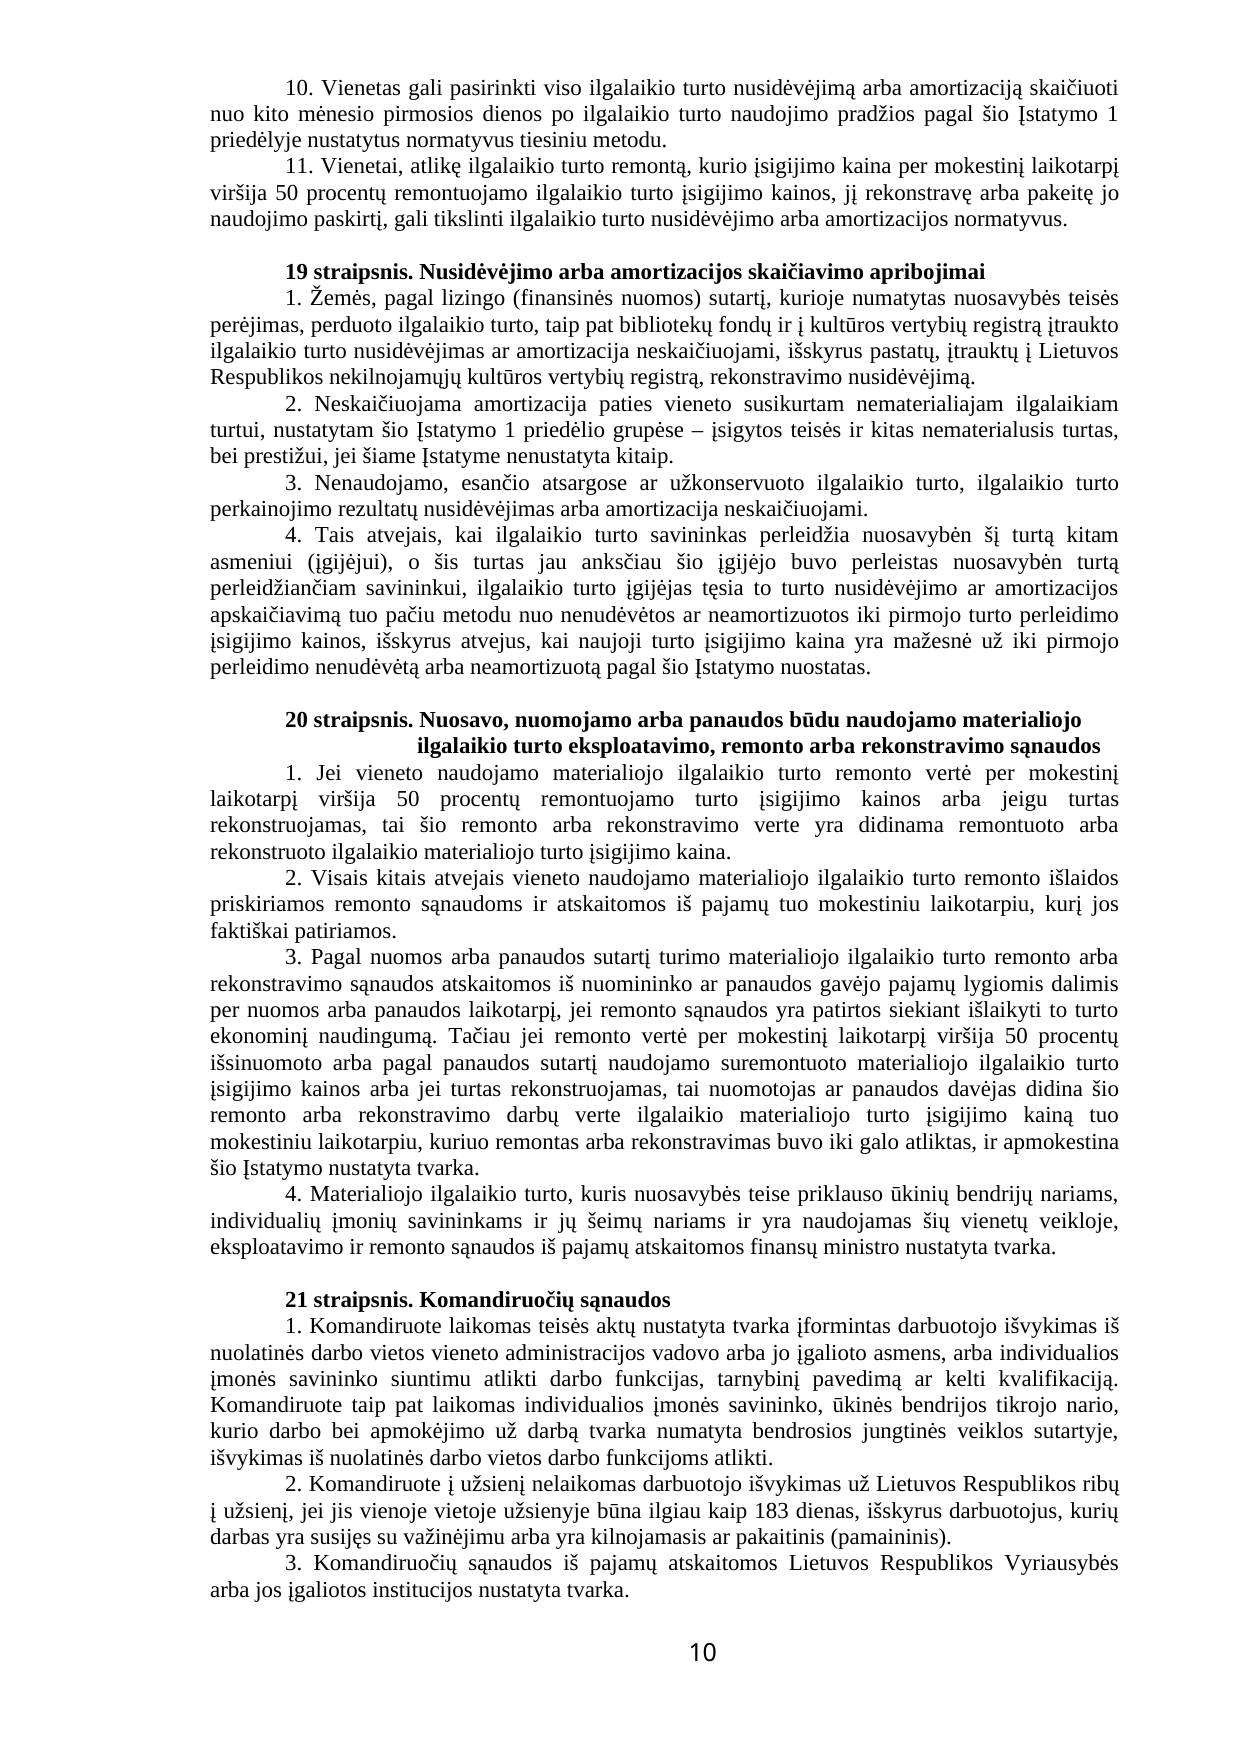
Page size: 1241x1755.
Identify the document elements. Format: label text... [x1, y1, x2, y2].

text 2. Neskaičiuojama amortizacija paties vieneto susikurtam nematerialiajam ilgalaikiam turtui, nustatytam šio Įstatymo 1 priedėlio grupėse – įsigytos teisės ir kitas nematerialusis turtas, bei prestižui, jei šiame Įstatyme nenustatyta kitaip. [210, 390, 1120, 469]
text 3. Pagal nuomos arba panaudos sutartį turimo materialiojo ilgalaikio turto remonto arba rekonstravimo sąnaudos atskaitomos iš nuomininko ar panaudos gavėjo pajamų lygiomis dalimis per nuomos arba panaudos laikotarpį, jei remonto sąnaudos yra patirtos siekiant išlaikyti to turto ekonominį naudingumą. Tačiau jei remonto vertė per mokestinį laikotarpį viršija 50 procentų išsinuomoto arba pagal panaudos sutartį naudojamo suremontuoto materialiojo ilgalaikio turto įsigijimo kainos arba jei turtas rekonstruojamas, tai nuomotojas ar panaudos davėjas didina šio remonto arba rekonstravimo darbų verte ilgalaikio materialiojo turto įsigijimo kainą tuo mokestiniu laikotarpiu, kuriuo remontas arba rekonstravimas buvo iki galo atliktas, ir apmokestina šio Įstatymo nustatyta tvarka. [210, 943, 1120, 1180]
text 10. Vienetas gali pasirinkti viso ilgalaikio turto nusidėvėjimą arba amortizaciją skaičiuoti nuo kito mėnesio pirmosios dienos po ilgalaikio turto naudojimo pradžios pagal šio Įstatymo 1 priedėlyje nustatytus normatyvus tiesiniu metodu. [210, 73, 1120, 153]
text 4. Tais atvejais, kai ilgalaikio turto savininkas perleidžia nuosavybėn šį turtą kitam asmeniui (įgijėjui), o šis turtas jau anksčiau šio įgijėjo buvo perleistas nuosavybėn turtą perleidžiančiam savininkui, ilgalaikio turto įgijėjas tęsia to turto nusidėvėjimo ar amortizacijos apskaičiavimą tuo pačiu metodu nuo nenudėvėtos ar neamortizuotos iki pirmojo turto perleidimo įsigijimo kainos, išskyrus atvejus, kai naujoji turto įsigijimo kaina yra mažesnė už iki pirmojo perleidimo nenudėvėtą arba neamortizuotą pagal šio Įstatymo nuostatas. [210, 522, 1120, 680]
text 11. Vienetai, atlikę ilgalaikio turto remontą, kurio įsigijimo kaina per mokestinį laikotarpį viršija 50 procentų remontuojamo ilgalaikio turto įsigijimo kainos, jį rekonstravę arba pakeitę jo naudojimo paskirtį, gali tikslinti ilgalaikio turto nusidėvėjimo arba amortizacijos normatyvus. [210, 153, 1120, 232]
text 1. Jei vieneto naudojamo materialiojo ilgalaikio turto remonto vertė per mokestinį laikotarpį viršija 50 procentų remontuojamo turto įsigijimo kainos arba jeigu turtas rekonstruojamas, tai šio remonto arba rekonstravimo verte yra didinama remontuoto arba rekonstruoto ilgalaikio materialiojo turto įsigijimo kaina. [210, 759, 1120, 864]
text 19 straipsnis. Nusidėvėjimo arba amortizacijos skaičiavimo apribojimai [210, 258, 1120, 284]
subtitle 21 straipsnis. Komandiruočių sąnaudos [210, 1286, 1120, 1312]
text 20 straipsnis. Nuosavo, nuomojamo arba panaudos būdu naudojamo materialiojo [285, 706, 1120, 732]
text 3. Nenaudojamo, esančio atsargose ar užkonservuoto ilgalaikio turto, ilgalaikio turto perkainojimo rezultatų nusidėvėjimas arba amortizacija neskaičiuojami. [210, 469, 1120, 522]
text 3. Komandiruočių sąnaudos iš pajamų atskaitomos Lietuvos Respublikos Vyriausybės arba jos įgaliotos institucijos nustatyta tvarka. [210, 1549, 1120, 1602]
text 2. Visais kitais atvejais vieneto naudojamo materialiojo ilgalaikio turto remonto išlaidos priskiriamos remonto sąnaudoms ir atskaitomos iš pajamų tuo mokestiniu laikotarpiu, kurį jos faktiškai patiriamos. [210, 864, 1120, 943]
text 1. Žemės, pagal lizingo (finansinės nuomos) sutartį, kurioje numatytas nuosavybės teisės perėjimas, perduoto ilgalaikio turto, taip pat bibliotekų fondų ir į kultūros vertybių registrą įtraukto ilgalaikio turto nusidėvėjimas ar amortizacija neskaičiuojami, išskyrus pastatų, įtrauktų į Lietuvos Respublikos nekilnojamųjų kultūros vertybių registrą, rekonstravimo nusidėvėjimą. [210, 284, 1120, 390]
text 1. Komandiruote laikomas teisės aktų nustatyta tvarka įformintas darbuotojo išvykimas iš nuolatinės darbo vietos vieneto administracijos vadovo arba jo įgalioto asmens, arba individualios įmonės savininko siuntimu atlikti darbo funkcijas, tarnybinį pavedimą ar kelti kvalifikaciją. Komandiruote taip pat laikomas individualios įmonės savininko, ūkinės bendrijos tikrojo nario, kurio darbo bei apmokėjimo už darbą tvarka numatyta bendrosios jungtinės veiklos sutartyje, išvykimas iš nuolatinės darbo vietos darbo funkcijoms atlikti. [210, 1312, 1120, 1470]
text 4. Materialiojo ilgalaikio turto, kuris nuosavybės teise priklauso ūkinių bendrijų nariams, individualių įmonių savininkams ir jų šeimų nariams ir yra naudojamas šių vienetų veikloje, eksploatavimo ir remonto sąnaudos iš pajamų atskaitomos finansų ministro nustatyta tvarka. [210, 1180, 1120, 1259]
text 2. Komandiruote į užsienį nelaikomas darbuotojo išvykimas už Lietuvos Respublikos ribų į užsienį, jei jis vienoje vietoje užsienyje būna ilgiau kaip 183 dienas, išskyrus darbuotojus, kurių darbas yra susijęs su važinėjimu arba yra kilnojamasis ar pakaitinis (pamaininis). [210, 1470, 1120, 1549]
text ilgalaikio turto eksploatavimo, remonto arba rekonstravimo sąnaudos [417, 732, 1120, 759]
